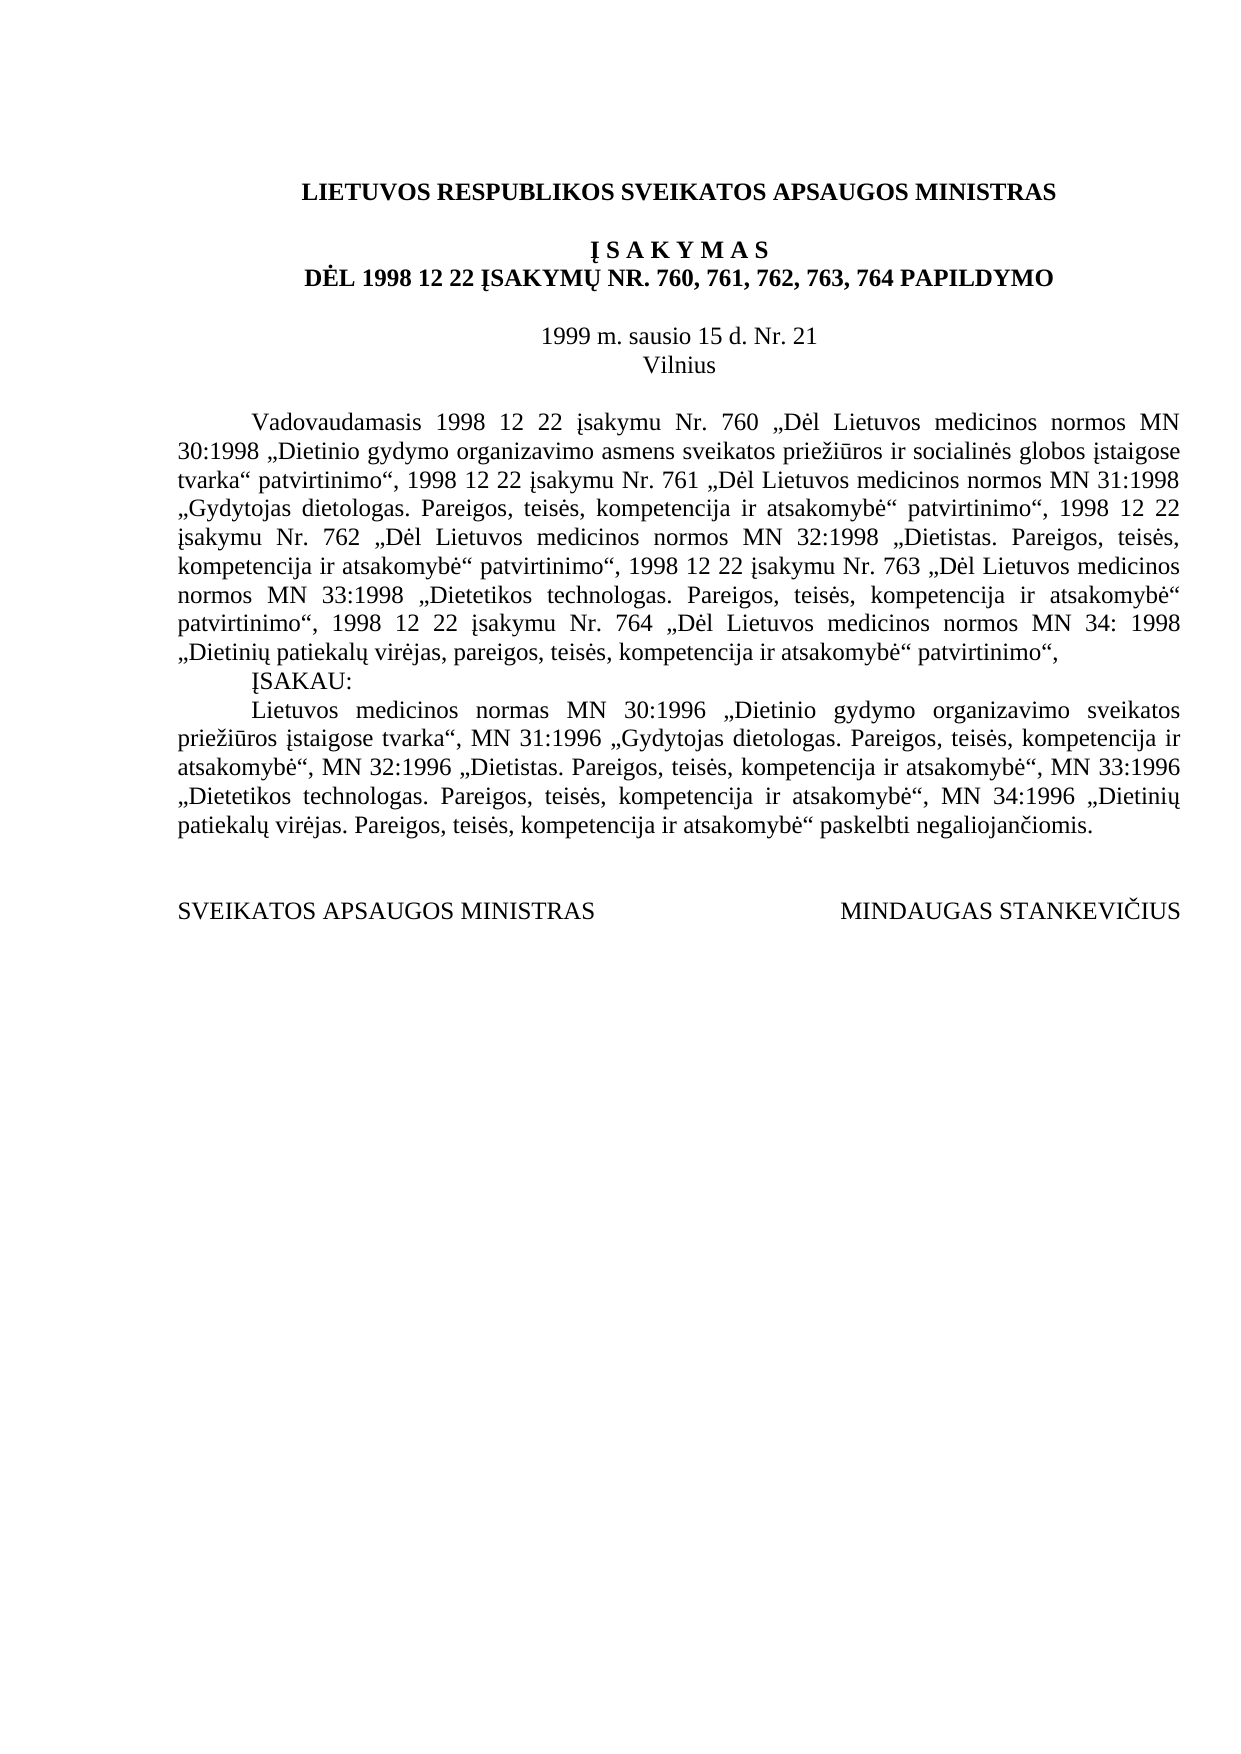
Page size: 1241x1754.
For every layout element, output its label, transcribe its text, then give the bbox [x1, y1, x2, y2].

text SVEIKATOS APSAUGOS MINISTRAS MINDAUGAS STANKEVIČIUS [177, 896, 1181, 925]
text DĖL 1998 12 22 ĮSAKYMŲ NR. 760, 761, 762, 763, 764 PAPILDYMO [177, 263, 1181, 292]
text 1999 m. sausio 15 d. Nr. 21 [177, 321, 1181, 350]
text ĮSAKAU: [177, 666, 1181, 695]
text Vilnius [177, 350, 1181, 378]
text Lietuvos medicinos normas MN 30:1996 „Dietinio gydymo organizavimo sveikatos priežiūros įstaigose tvarka“, MN 31:1996 „Gydytojas dietologas. Pareigos, teisės, kompetencija ir atsakomybė“, MN 32:1996 „Dietistas. Pareigos, teisės, kompetencija ir atsakomybė“, MN 33:1996 „Dietetikos technologas. Pareigos, teisės, kompetencija ir atsakomybė“, MN 34:1996 „Dietinių patiekalų virėjas. Pareigos, teisės, kompetencija ir atsakomybė“ paskelbti negaliojančiomis. [177, 695, 1181, 838]
text LIETUVOS RESPUBLIKOS SVEIKATOS APSAUGOS MINISTRAS [177, 177, 1181, 206]
text Į S A K Y M A S [177, 235, 1181, 263]
text Vadovaudamasis 1998 12 22 įsakymu Nr. 760 „Dėl Lietuvos medicinos normos MN 30:1998 „Dietinio gydymo organizavimo asmens sveikatos priežiūros ir socialinės globos įstaigose tvarka“ patvirtinimo“, 1998 12 22 įsakymu Nr. 761 „Dėl Lietuvos medicinos normos MN 31:1998 „Gydytojas dietologas. Pareigos, teisės, kompetencija ir atsakomybė“ patvirtinimo“, 1998 12 22 įsakymu Nr. 762 „Dėl Lietuvos medicinos normos MN 32:1998 „Dietistas. Pareigos, teisės, kompetencija ir atsakomybė“ patvirtinimo“, 1998 12 22 įsakymu Nr. 763 „Dėl Lietuvos medicinos normos MN 33:1998 „Dietetikos technologas. Pareigos, teisės, kompetencija ir atsakomybė“ patvirtinimo“, 1998 12 22 įsakymu Nr. 764 „Dėl Lietuvos medicinos normos MN 34: 1998 „Dietinių patiekalų virėjas, pareigos, teisės, kompetencija ir atsakomybė“ patvirtinimo“, [177, 407, 1181, 666]
